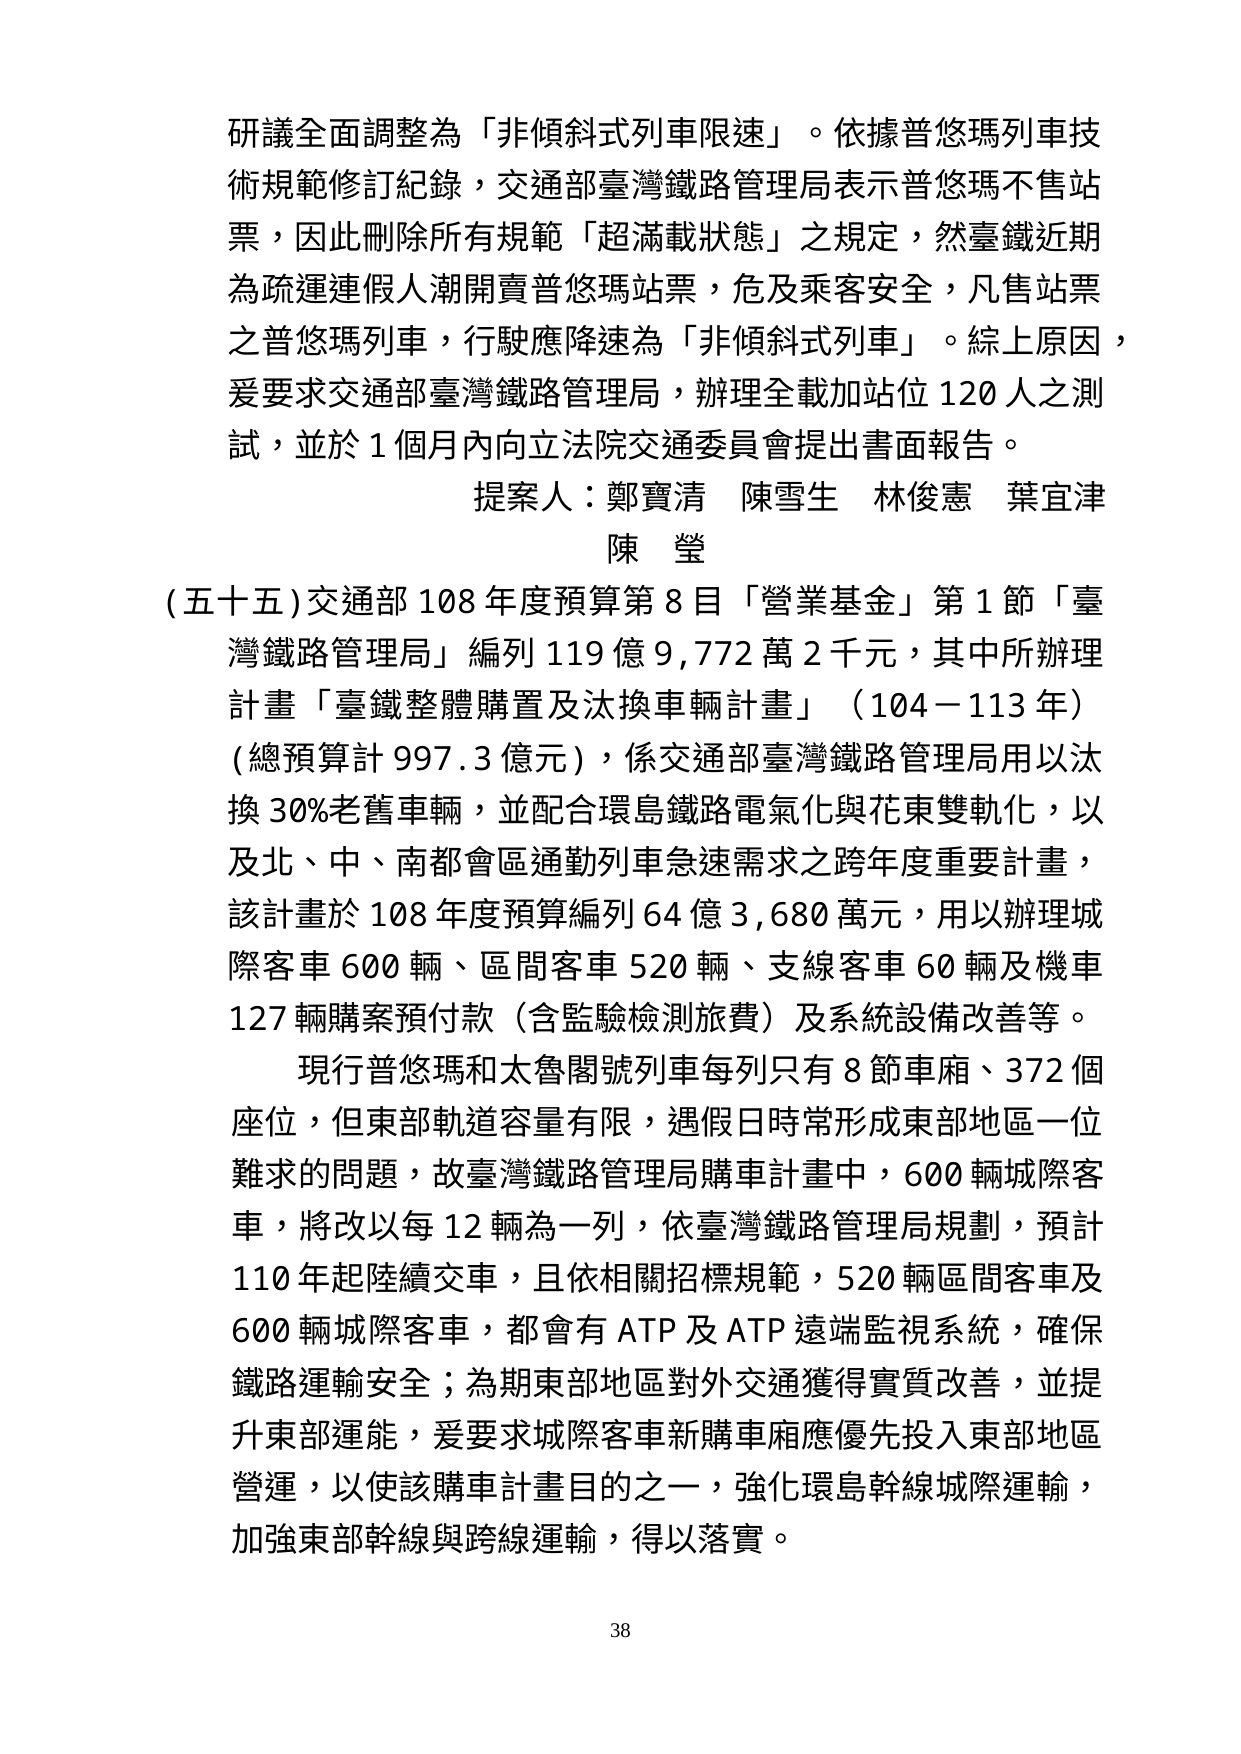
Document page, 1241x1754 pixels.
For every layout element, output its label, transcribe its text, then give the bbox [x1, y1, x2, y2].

text 現行普悠瑪和太魯閣號列車每列只有8節車廂、372個座位，但東部軌道容量有限，遇假日時常形成東部地區一位難求的問題，故臺灣鐵路管理局購車計畫中，600輛城際客車，將改以每12輛為一列，依臺灣鐵路管理局規劃，預計110年起陸續交車，且依相關招標規範，520輛區間客車及600輛城際客車，都會有ATP及ATP遠端監視系統，確保鐵路運輸安全；為期東部地區對外交通獲得實質改善，並提升東部運能，爰要求城際客車新購車廂應優先投入東部地區營運，以使該購車計畫目的之一，強化環島幹線城際運輸，加強東部幹線與跨線運輸，得以落實。 [231, 1041, 1104, 1562]
text (五十五)交通部108年度預算第8目「營業基金」第1節「臺灣鐵路管理局」編列119億9,772萬2千元，其中所辦理計畫「臺鐵整體購置及汰換車輛計畫」（104－113年） (總預算計997.3億元)，係交通部臺灣鐵路管理局用以汰換30%老舊車輛，並配合環島鐵路電氣化與花東雙軌化，以及北、中、南都會區通勤列車急速需求之跨年度重要計畫，該計畫於108年度預算編列64億3,680萬元，用以辦理城際客車600輛、區間客車520輛、支線客車60輛及機車127輛購案預付款（含監驗檢測旅費）及系統設備改善等。 [161, 572, 1104, 1041]
text 提案人：鄭寶清 陳雪生 林俊憲 葉宜津 陳 瑩 [473, 468, 1117, 572]
text (五十四)臺鐵6432車次普悠瑪列車2018年10月21日於彎道出軌之事故，彎道速度為事故發生之關鍵，為確保普悠瑪列車日後行駛安全，並維持目前班次運量之下，普悠瑪列車應研議全面調整為「非傾斜式列車限速」。依據普悠瑪列車技術規範修訂紀錄，交通部臺灣鐵路管理局表示普悠瑪不售站票，因此刪除所有規範「超滿載狀態」之規定，然臺鐵近期為疏運連假人潮開賣普悠瑪站票，危及乘客安全，凡售站票之普悠瑪列車，行駛應降速為「非傾斜式列車」。綜上原因，爰要求交通部臺灣鐵路管理局，辦理全載加站位120人之測試，並於1個月內向立法院交通委員會提出書面報告。 [161, 103, 1104, 468]
